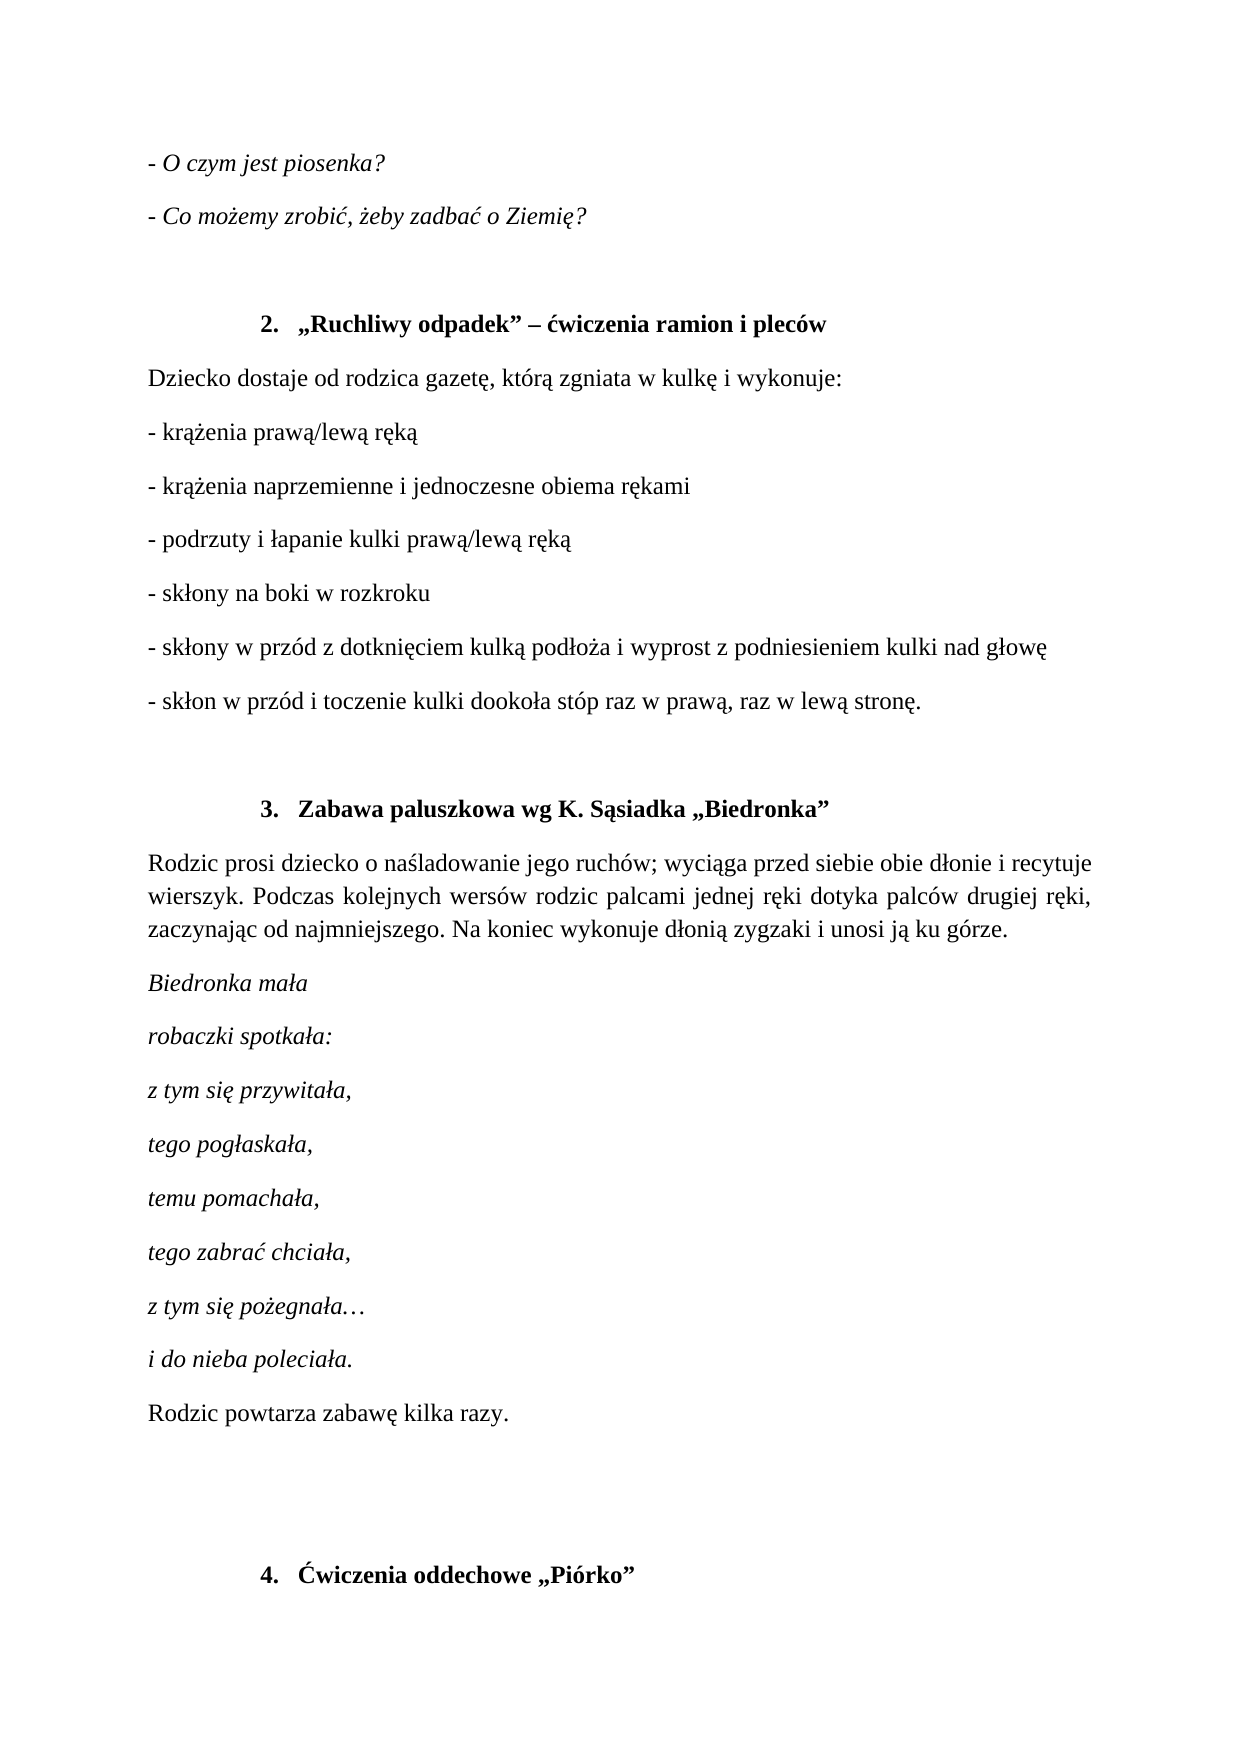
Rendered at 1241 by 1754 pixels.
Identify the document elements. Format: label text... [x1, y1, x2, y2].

text - skłony na boki w rozkroku [148, 578, 1093, 607]
text robaczki spotkała: [148, 1021, 1093, 1050]
text Rodzic prosi dziecko o naśladowanie jego ruchów; wyciąga przed siebie obie dłonie i recytuje wierszyk. Podczas kolejnych wersów rodzic palcami jednej ręki dotyka palców drugiej ręki, zaczynając od najmniejszego. Na koniec wykonuje dłonią zygzaki i unosi ją ku górze. [148, 848, 1093, 942]
text tego pogłaskała, [148, 1129, 1093, 1158]
list Zabawa paluszkowa wg K. Sąsiadka „Biedronka” [260, 794, 1093, 823]
text tego zabrać chciała, [148, 1237, 1093, 1266]
text i do nieba poleciała. [148, 1344, 1093, 1373]
text - Co możemy zrobić, żeby zadbać o Ziemię? [148, 201, 1093, 230]
list „Ruchliwy odpadek” – ćwiczenia ramion i pleców [260, 309, 1093, 338]
text - krążenia naprzemienne i jednoczesne obiema rękami [148, 471, 1093, 499]
text z tym się przywitała, [148, 1075, 1093, 1104]
text z tym się pożegnała… [148, 1291, 1093, 1319]
list Ćwiczenia oddechowe „Piórko” [260, 1560, 1093, 1589]
text - O czym jest piosenka? [148, 148, 1093, 176]
text temu pomachała, [148, 1183, 1093, 1212]
text - skłony w przód z dotknięciem kulką podłoża i wyprost z podniesieniem kulki nad głowę [148, 632, 1093, 661]
text Biedronka mała [148, 968, 1093, 996]
text Dziecko dostaje od rodzica gazetę, którą zgniata w kulkę i wykonuje: [148, 363, 1093, 392]
text - podrzuty i łapanie kulki prawą/lewą ręką [148, 524, 1093, 553]
text Rodzic powtarza zabawę kilka razy. [148, 1398, 1093, 1427]
text - krążenia prawą/lewą ręką [148, 417, 1093, 446]
text - skłon w przód i toczenie kulki dookoła stóp raz w prawą, raz w lewą stronę. [148, 686, 1093, 715]
